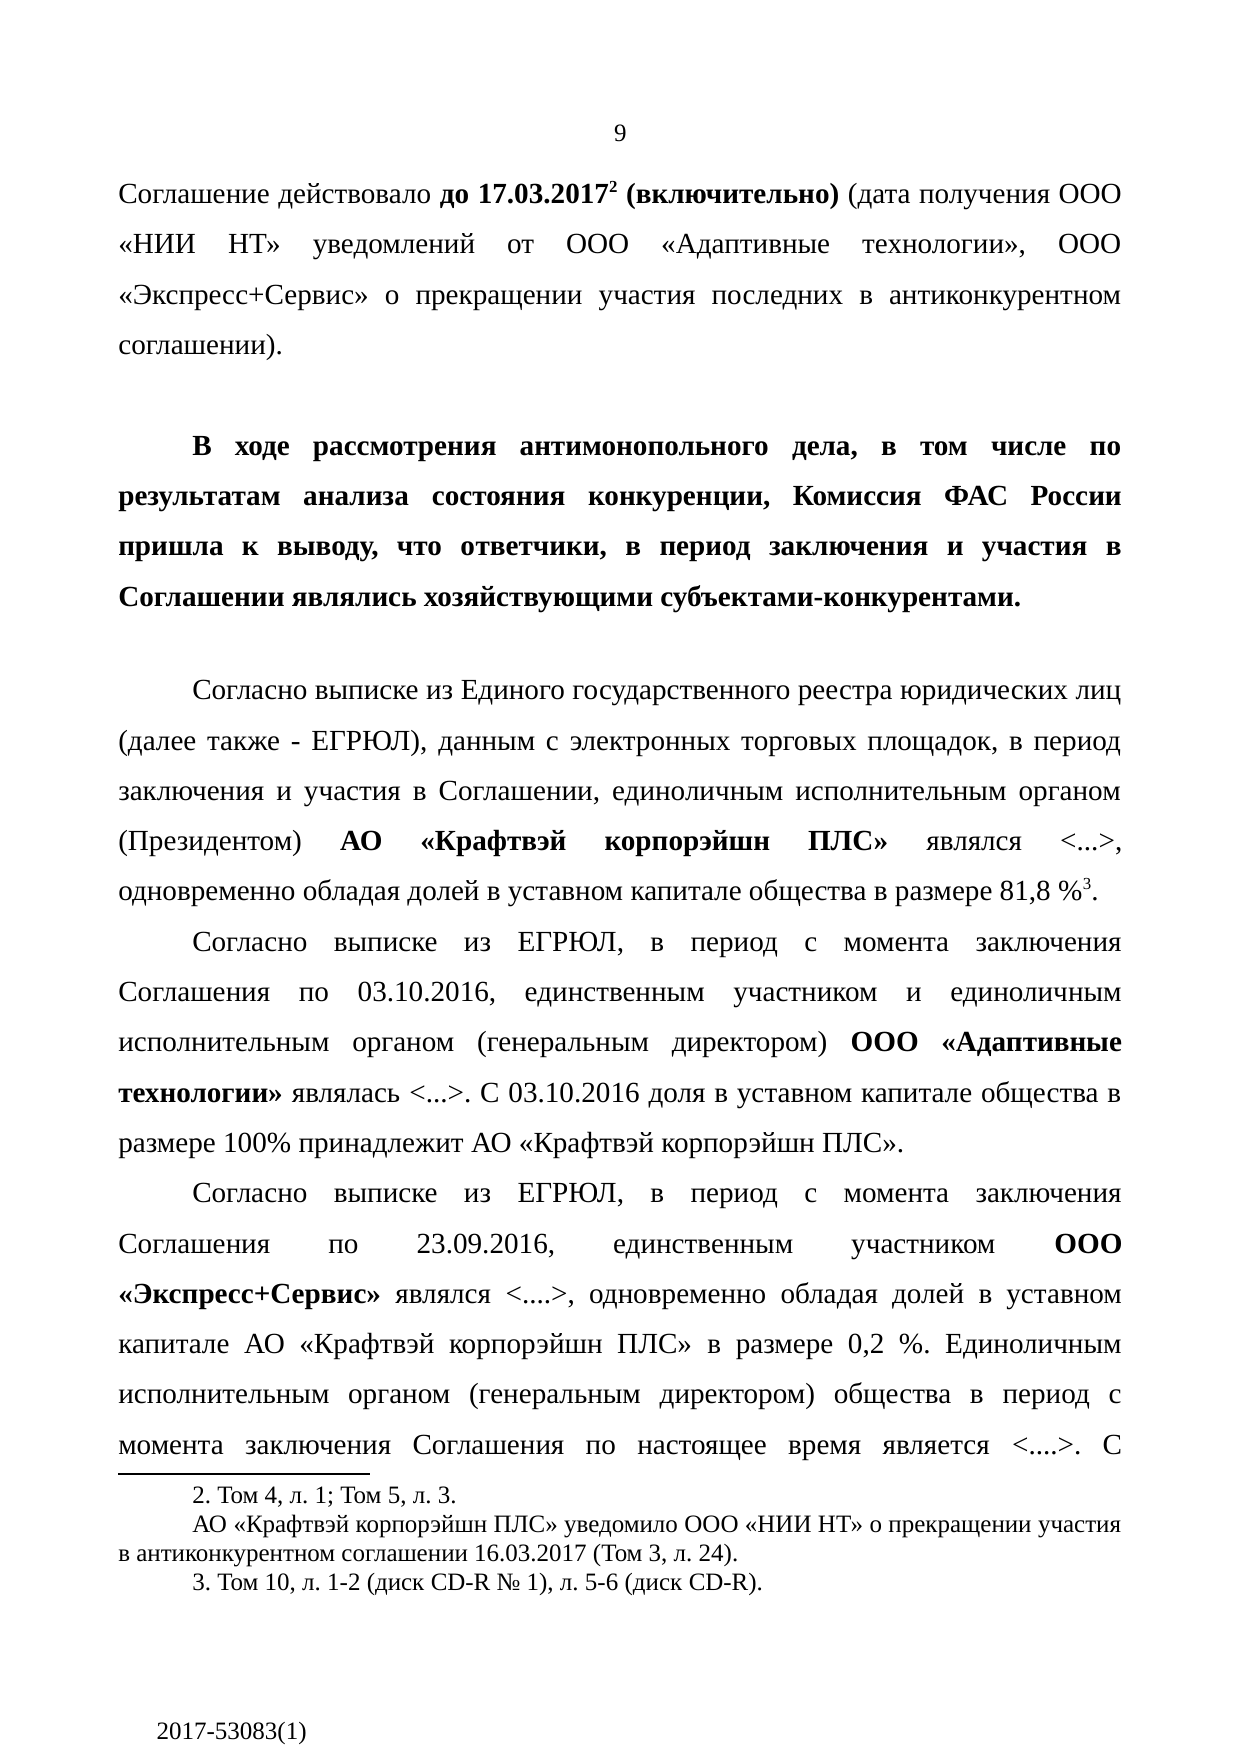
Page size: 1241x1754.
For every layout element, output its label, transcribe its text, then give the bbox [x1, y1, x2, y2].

text . Том 4, л. 1; Том 5, л. 3. [118, 1480, 1122, 1509]
text АО «Крафтвэй корпорэйшн ПЛС» уведомило ООО «НИИ НТ» о прекращении участия в антиконкурентном соглашении 16.03.2017 (Том 3, л. 24). [118, 1509, 1122, 1567]
text Согласно выписке из Единого государственного реестра юридических лиц (далее также - ЕГРЮЛ), данным с электронных торговых площадок, в период заключения и участия в Соглашении, единоличным исполнительным органом (Президентом) АО «Крафтвэй корпорэйшн ПЛС» являлся <...>, одновременно обладая долей в уставном капитале общества в размере 81,8 %. [118, 672, 1122, 907]
text Согласно выписке из ЕГРЮЛ, в период с момента заключения Соглашения по 03.10.2016, единственным участником и единоличным исполнительным органом (генеральным директором) ООО «Адаптивные технологии» являлась <...>. С 03.10.2016 доля в уставном капитале общества в размере 100% принадлежит АО «Крафтвэй корпорэйшн ПЛС». [118, 924, 1122, 1159]
text В ходе рассмотрения антимонопольного дела, в том числе по результатам анализа состояния конкуренции, Комиссия ФАС России пришла к выводу, что ответчики, в период заключения и участия в Соглашении являлись хозяйствующими субъектами-конкурентами. [118, 428, 1122, 612]
text Согласно выписке из ЕГРЮЛ, в период с момента заключения Соглашения по 23.09.2016, единственным участником ООО «Экспресс+Сервис» являлся <....>, одновременно обладая долей в уставном капитале АО «Крафтвэй корпорэйшн ПЛС» в размере 0,2 %. Единоличным исполнительным органом (генеральным директором) общества в период с момента заключения Соглашения по настоящее время является <....>. С [118, 1175, 1122, 1461]
text . Том 10, л. 1-2 (диск CD-R № 1), л. 5-6 (диск CD-R). [118, 1567, 1122, 1595]
text Соглашение действовало до 17.03.2017 (включительно) (дата получения ООО «НИИ НТ» уведомлений от ООО «Адаптивные технологии», ООО «Экспресс+Сервис» о прекращении участия последних в антиконкурентном соглашении). [118, 176, 1122, 361]
